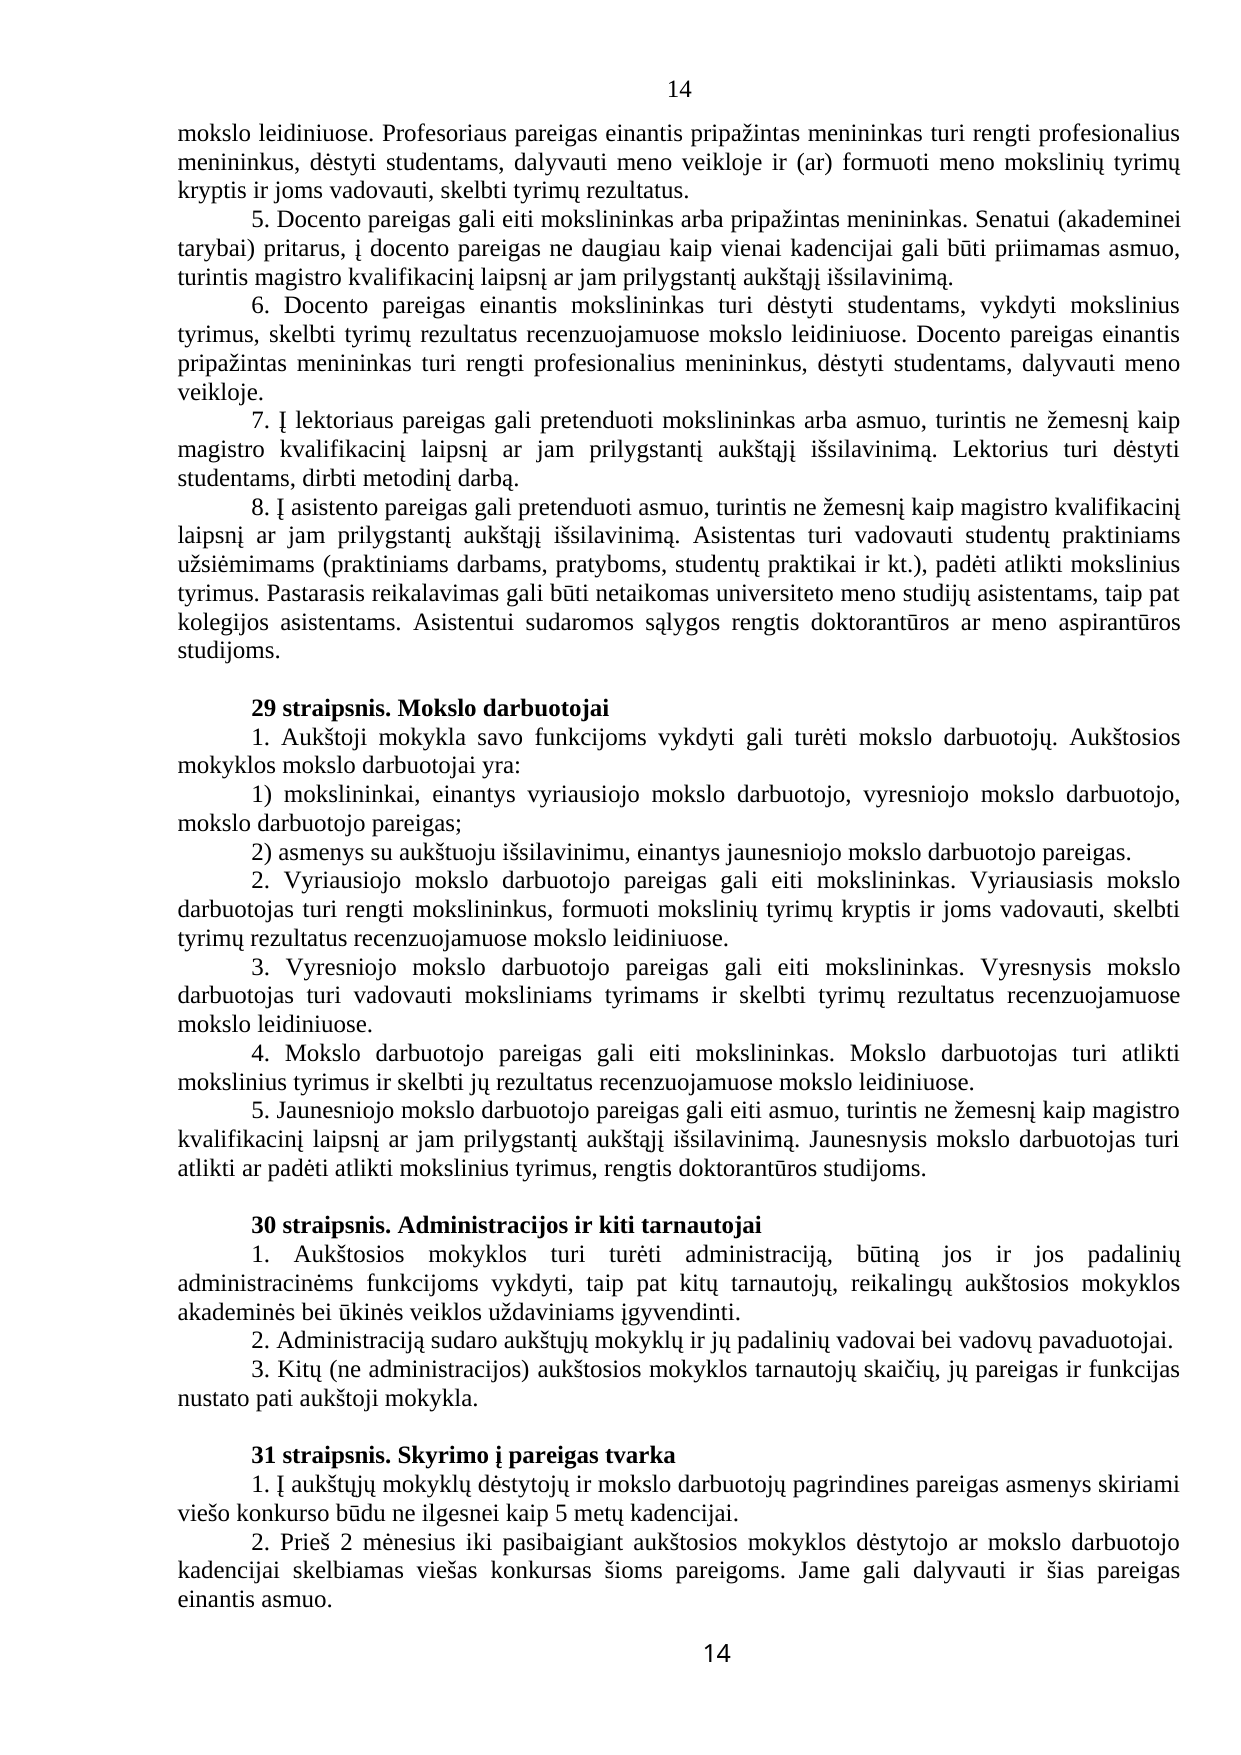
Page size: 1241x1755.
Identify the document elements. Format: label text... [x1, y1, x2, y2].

text 2) asmenys su aukštuoju išsilavinimu, einantys jaunesniojo mokslo darbuotojo pareigas. [177, 837, 1181, 866]
text mokslo leidiniuose. Profesoriaus pareigas einantis pripažintas menininkas turi rengti profesionalius menininkus, dėstyti studentams, dalyvauti meno veikloje ir (ar) formuoti meno mokslinių tyrimų kryptis ir joms vadovauti, skelbti tyrimų rezultatus. [177, 118, 1181, 204]
text 3. Kitų (ne administracijos) aukštosios mokyklos tarnautojų skaičių, jų pareigas ir funkcijas nustato pati aukštoji mokykla. [177, 1354, 1181, 1412]
text 1. Į aukštųjų mokyklų dėstytojų ir mokslo darbuotojų pagrindines pareigas asmenys skiriami viešo konkurso būdu ne ilgesnei kaip 5 metų kadencijai. [177, 1469, 1181, 1527]
text 2. Vyriausiojo mokslo darbuotojo pareigas gali eiti mokslininkas. Vyriausiasis mokslo darbuotojas turi rengti mokslininkus, formuoti mokslinių tyrimų kryptis ir joms vadovauti, skelbti tyrimų rezultatus recenzuojamuose mokslo leidiniuose. [177, 866, 1181, 952]
text 31 straipsnis. Skyrimo į pareigas tvarka [177, 1441, 1181, 1469]
text 5. Jaunesniojo mokslo darbuotojo pareigas gali eiti asmuo, turintis ne žemesnį kaip magistro kvalifikacinį laipsnį ar jam prilygstantį aukštąjį išsilavinimą. Jaunesnysis mokslo darbuotojas turi atlikti ar padėti atlikti mokslinius tyrimus, rengtis doktorantūros studijoms. [177, 1096, 1181, 1182]
text 8. Į asistento pareigas gali pretenduoti asmuo, turintis ne žemesnį kaip magistro kvalifikacinį laipsnį ar jam prilygstantį aukštąjį išsilavinimą. Asistentas turi vadovauti studentų praktiniams užsiėmimams (praktiniams darbams, pratyboms, studentų praktikai ir kt.), padėti atlikti mokslinius tyrimus. Pastarasis reikalavimas gali būti netaikomas universiteto meno studijų asistentams, taip pat kolegijos asistentams. Asistentui sudaromos sąlygos rengtis doktorantūros ar meno aspirantūros studijoms. [177, 492, 1181, 664]
text 3. Vyresniojo mokslo darbuotojo pareigas gali eiti mokslininkas. Vyresnysis mokslo darbuotojas turi vadovauti moksliniams tyrimams ir skelbti tyrimų rezultatus recenzuojamuose mokslo leidiniuose. [177, 952, 1181, 1038]
text 7. Į lektoriaus pareigas gali pretenduoti mokslininkas arba asmuo, turintis ne žemesnį kaip magistro kvalifikacinį laipsnį ar jam prilygstantį aukštąjį išsilavinimą. Lektorius turi dėstyti studentams, dirbti metodinį darbą. [177, 406, 1181, 492]
text 5. Docento pareigas gali eiti mokslininkas arba pripažintas menininkas. Senatui (akademinei tarybai) pritarus, į docento pareigas ne daugiau kaip vienai kadencijai gali būti priimamas asmuo, turintis magistro kvalifikacinį laipsnį ar jam prilygstantį aukštąjį išsilavinimą. [177, 204, 1181, 291]
text 6. Docento pareigas einantis mokslininkas turi dėstyti studentams, vykdyti mokslinius tyrimus, skelbti tyrimų rezultatus recenzuojamuose mokslo leidiniuose. Docento pareigas einantis pripažintas menininkas turi rengti profesionalius menininkus, dėstyti studentams, dalyvauti meno veikloje. [177, 291, 1181, 406]
text 2. Prieš 2 mėnesius iki pasibaigiant aukštosios mokyklos dėstytojo ar mokslo darbuotojo kadencijai skelbiamas viešas konkursas šioms pareigoms. Jame gali dalyvauti ir šias pareigas einantis asmuo. [177, 1527, 1181, 1613]
text 1. Aukštosios mokyklos turi turėti administraciją, būtiną jos ir jos padalinių administracinėms funkcijoms vykdyti, taip pat kitų tarnautojų, reikalingų aukštosios mokyklos akademinės bei ūkinės veiklos uždaviniams įgyvendinti. [177, 1239, 1181, 1326]
text 30 straipsnis. Administracijos ir kiti tarnautojai [177, 1211, 1181, 1239]
text 2. Administraciją sudaro aukštųjų mokyklų ir jų padalinių vadovai bei vadovų pavaduotojai. [177, 1326, 1181, 1354]
text 29 straipsnis. Mokslo darbuotojai [177, 693, 1181, 722]
text 1) mokslininkai, einantys vyriausiojo mokslo darbuotojo, vyresniojo mokslo darbuotojo, mokslo darbuotojo pareigas; [177, 779, 1181, 837]
text 4. Mokslo darbuotojo pareigas gali eiti mokslininkas. Mokslo darbuotojas turi atlikti mokslinius tyrimus ir skelbti jų rezultatus recenzuojamuose mokslo leidiniuose. [177, 1038, 1181, 1096]
text 1. Aukštoji mokykla savo funkcijoms vykdyti gali turėti mokslo darbuotojų. Aukštosios mokyklos mokslo darbuotojai yra: [177, 722, 1181, 779]
